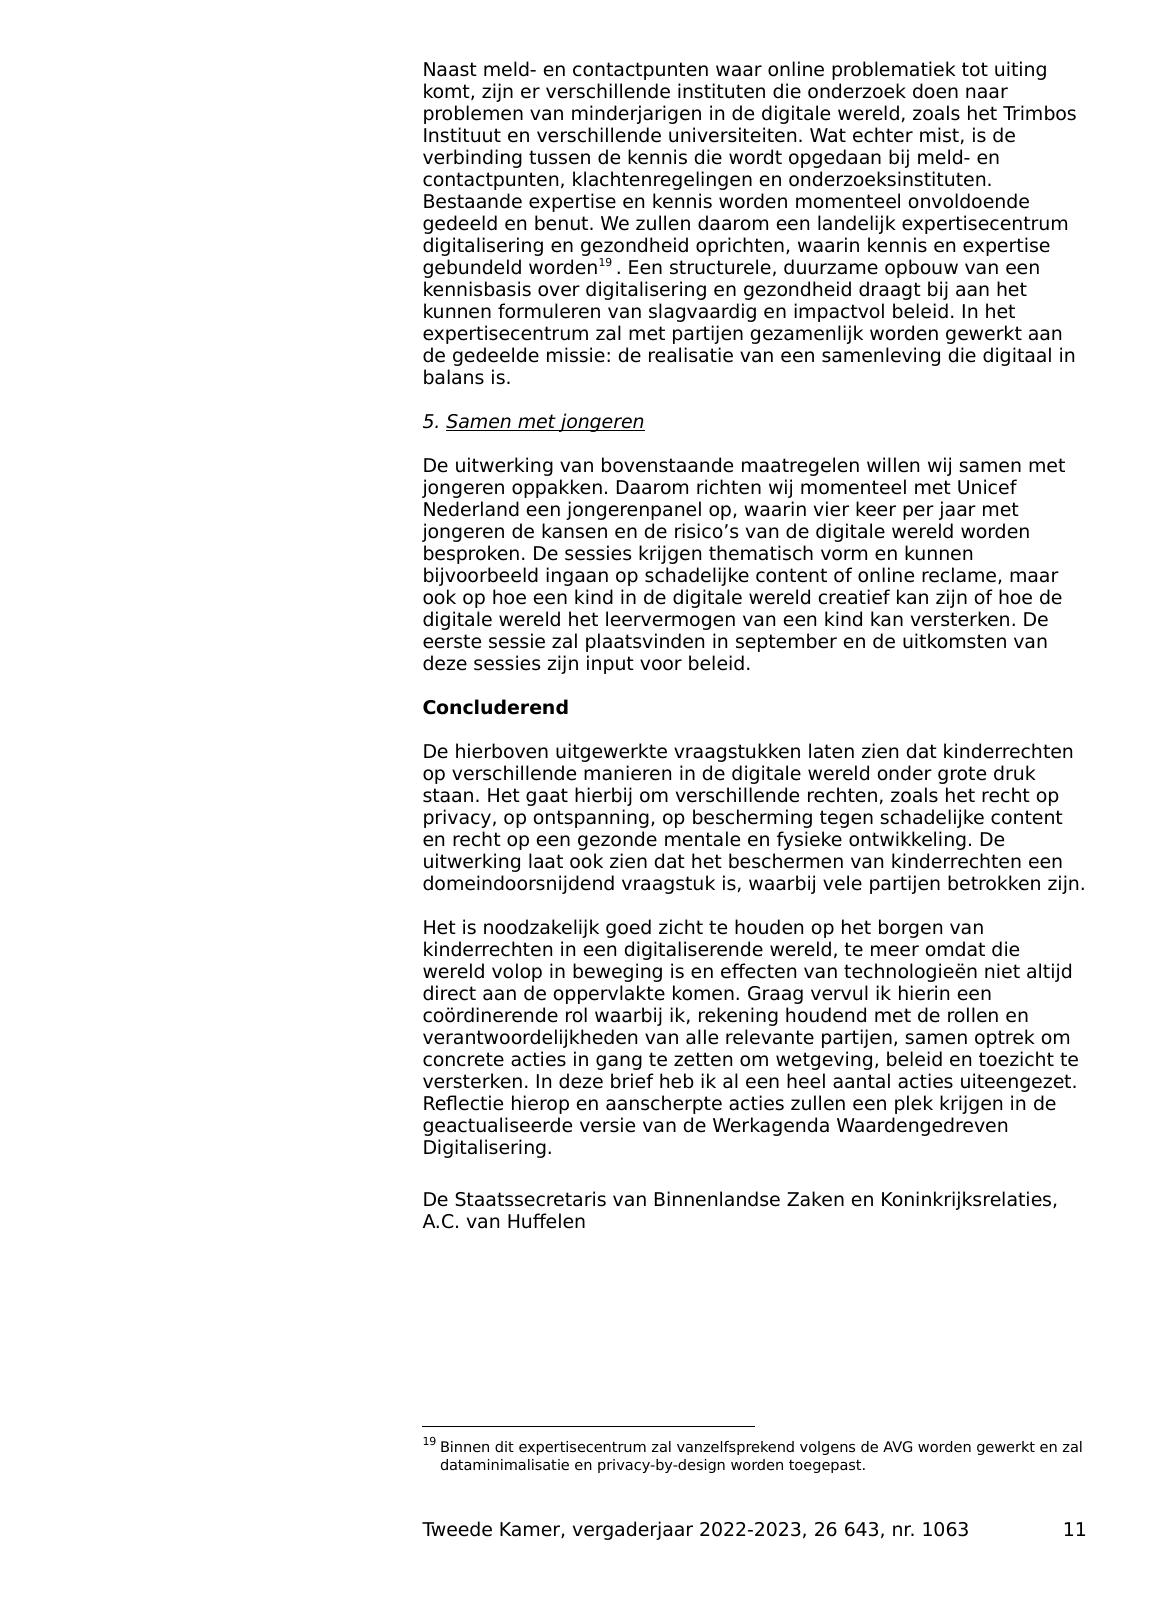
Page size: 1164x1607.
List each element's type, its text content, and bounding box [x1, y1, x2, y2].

subtitle 5. Samen met jongeren [422, 411, 1087, 433]
subtitle Concluderend [422, 697, 1087, 719]
text De uitwerking van bovenstaande maatregelen willen wij samen met jongeren oppakken. Daarom richten wij momenteel met Unicef Nederland een jongerenpanel op, waarin vier keer per jaar met jongeren de kansen en de risico’s van de digitale wereld worden besproken. De sessies krijgen thematisch vorm en kunnen bijvoorbeeld ingaan op schadelijke content of online reclame, maar ook op hoe een kind in de digitale wereld creatief kan zijn of hoe de digitale wereld het leervermogen van een kind kan versterken. De eerste sessie zal plaatsvinden in september en de uitkomsten van deze sessies zijn input voor beleid. [422, 455, 1087, 675]
text Naast meld- en contactpunten waar online problematiek tot uiting komt, zijn er verschillende instituten die onderzoek doen naar problemen van minderjarigen in de digitale wereld, zoals het Trimbos Instituut en verschillende universiteiten. Wat echter mist, is de verbinding tussen de kennis die wordt opgedaan bij meld- en contactpunten, klachtenregelingen en onderzoeksinstituten. Bestaande expertise en kennis worden momenteel onvoldoende gedeeld en benut. We zullen daarom een landelijk expertisecentrum digitalisering en gezondheid oprichten, waarin kennis en expertise gebundeld worden. Een structurele, duurzame opbouw van een kennisbasis over digitalisering en gezondheid draagt bij aan het kunnen formuleren van slagvaardig en impactvol beleid. In het expertisecentrum zal met partijen gezamenlijk worden gewerkt aan de gedeelde missie: de realisatie van een samenleving die digitaal in balans is. [422, 59, 1087, 389]
text Binnen dit expertisecentrum zal vanzelfsprekend volgens de AVG worden gewerkt en zal dataminimalisatie en privacy-by-design worden toegepast. [422, 1435, 1087, 1474]
text De Staatssecretaris van Binnenlandse Zaken en Koninkrijksrelaties, A.C. van Huffelen [422, 1189, 1087, 1233]
text Het is noodzakelijk goed zicht te houden op het borgen van kinderrechten in een digitaliserende wereld, te meer omdat die wereld volop in beweging is en effecten van technologieën niet altijd direct aan de oppervlakte komen. Graag vervul ik hierin een coördinerende rol waarbij ik, rekening houdend met de rollen en verantwoordelijkheden van alle relevante partijen, samen optrek om concrete acties in gang te zetten om wetgeving, beleid en toezicht te versterken. In deze brief heb ik al een heel aantal acties uiteengezet. Reflectie hierop en aanscherpte acties zullen een plek krijgen in de geactualiseerde versie van de Werkagenda Waardengedreven Digitalisering. [422, 917, 1087, 1159]
text De hierboven uitgewerkte vraagstukken laten zien dat kinderrechten op verschillende manieren in de digitale wereld onder grote druk staan. Het gaat hierbij om verschillende rechten, zoals het recht op privacy, op ontspanning, op bescherming tegen schadelijke content en recht op een gezonde mentale en fysieke ontwikkeling. De uitwerking laat ook zien dat het beschermen van kinderrechten een domeindoorsnijdend vraagstuk is, waarbij vele partijen betrokken zijn. [422, 741, 1087, 895]
